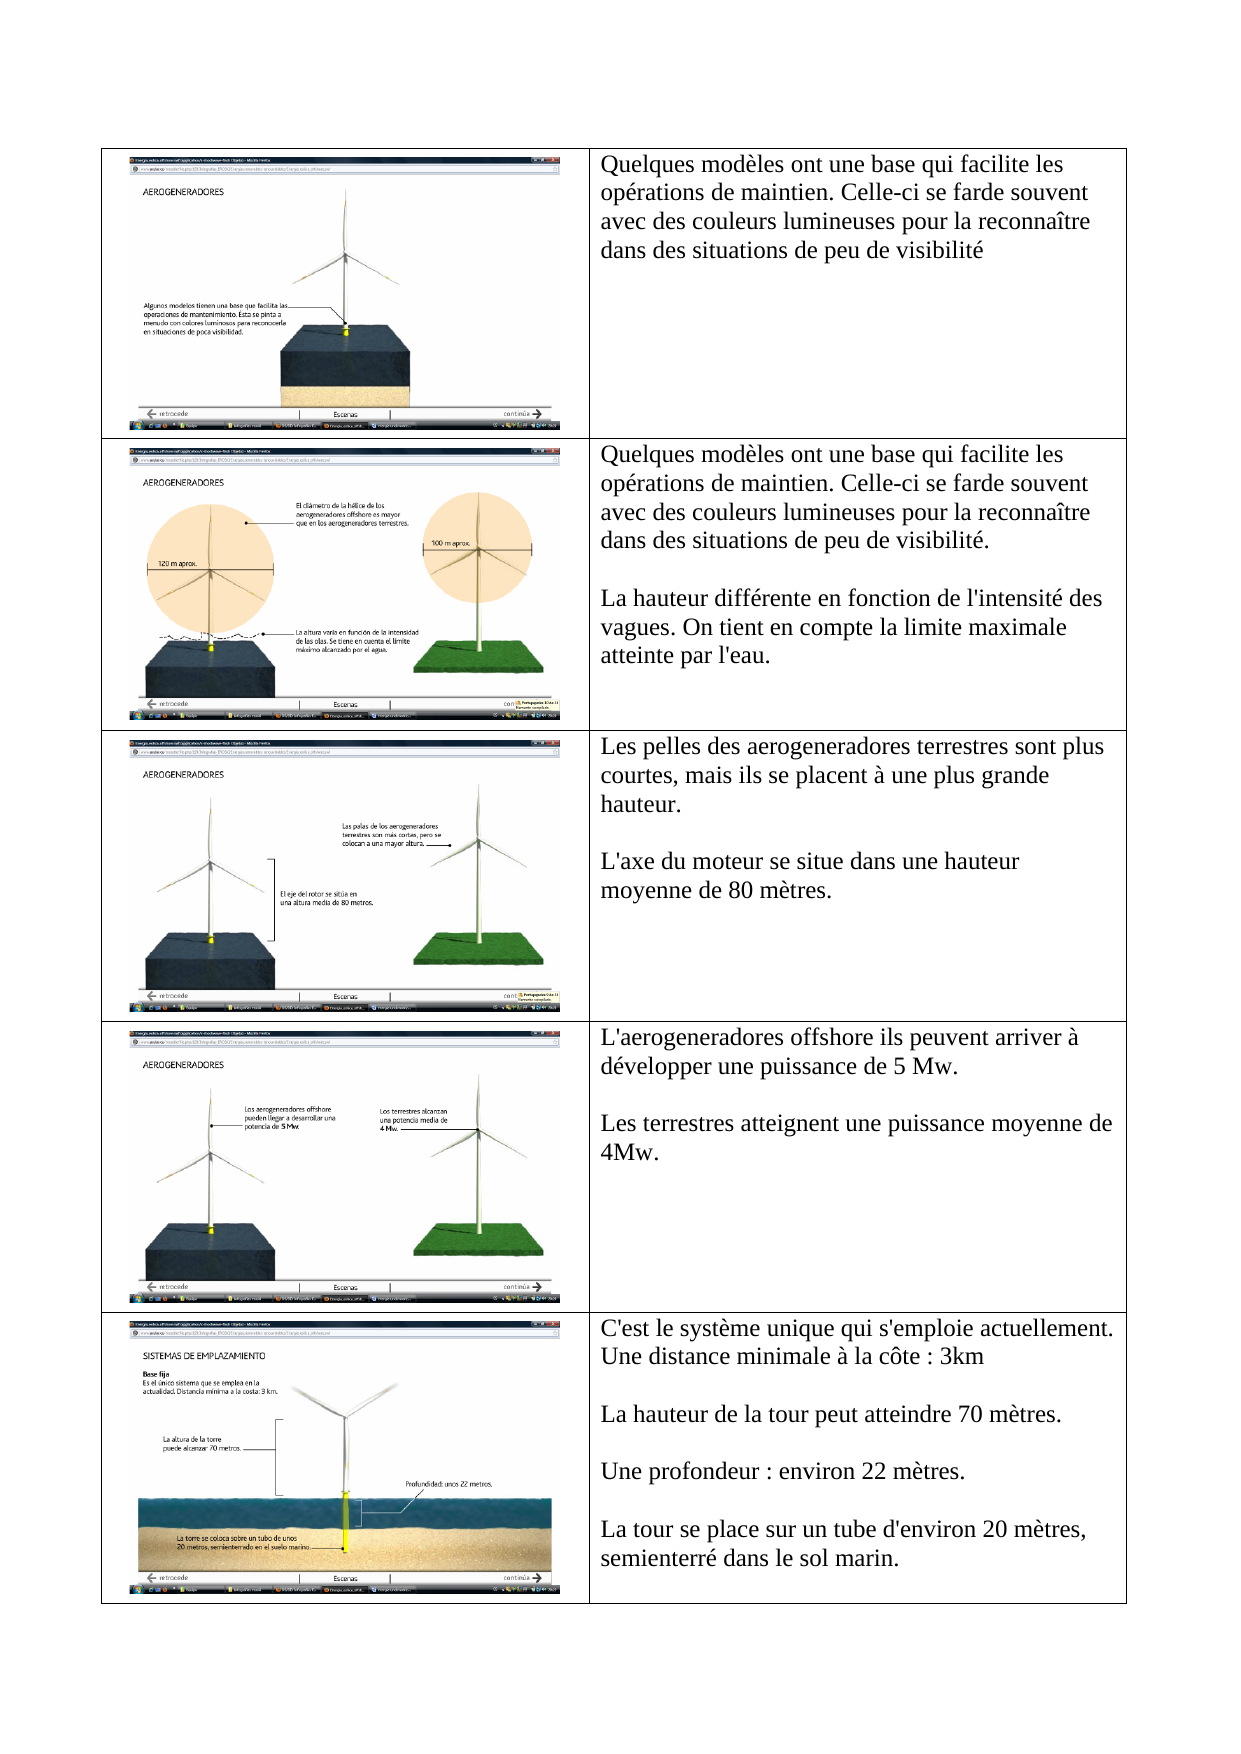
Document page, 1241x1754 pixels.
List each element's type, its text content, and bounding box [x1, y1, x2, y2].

picture [129, 740, 560, 1012]
table_cell [102, 1022, 589, 1312]
table_cell [102, 149, 589, 438]
table_cell L'aerogeneradores offshore ils peuvent arriver à développer une puissance de 5 Mw. Les terrestres atteignent une puissance moyenne de 4Mw. [590, 1022, 1126, 1312]
table_cell [102, 1313, 589, 1602]
table_cell Quelques modèles ont une base qui facilite les opérations de maintien. Celle-ci se farde souvent avec des couleurs lumineuses pour la reconnaître dans des situations de peu de visibilité [590, 149, 1126, 438]
picture [129, 157, 560, 430]
table_cell [102, 731, 589, 1021]
table_cell Les pelles des aerogeneradores terrestres sont plus courtes, mais ils se placent à une plus grande hauteur. L'axe du moteur se situe dans une hauteur moyenne de 80 mètres. [590, 731, 1126, 1021]
picture [129, 1321, 560, 1594]
picture [129, 448, 560, 720]
table_cell Quelques modèles ont une base qui facilite les opérations de maintien. Celle-ci se farde souvent avec des couleurs lumineuses pour la reconnaître dans des situations de peu de visibilité. La hauteur différente en fonction de l'intensité des vagues. On tient en compte la limite maximale atteinte par l'eau. [590, 439, 1126, 730]
table_cell [102, 439, 589, 730]
table_cell C'est le système unique qui s'emploie actuellement. Une distance minimale à la côte : 3km La hauteur de la tour peut atteindre 70 mètres. Une profondeur : environ 22 mètres. La tour se place sur un tube d'environ 20 mètres, semienterré dans le sol marin. [590, 1313, 1126, 1602]
picture [129, 1031, 560, 1303]
